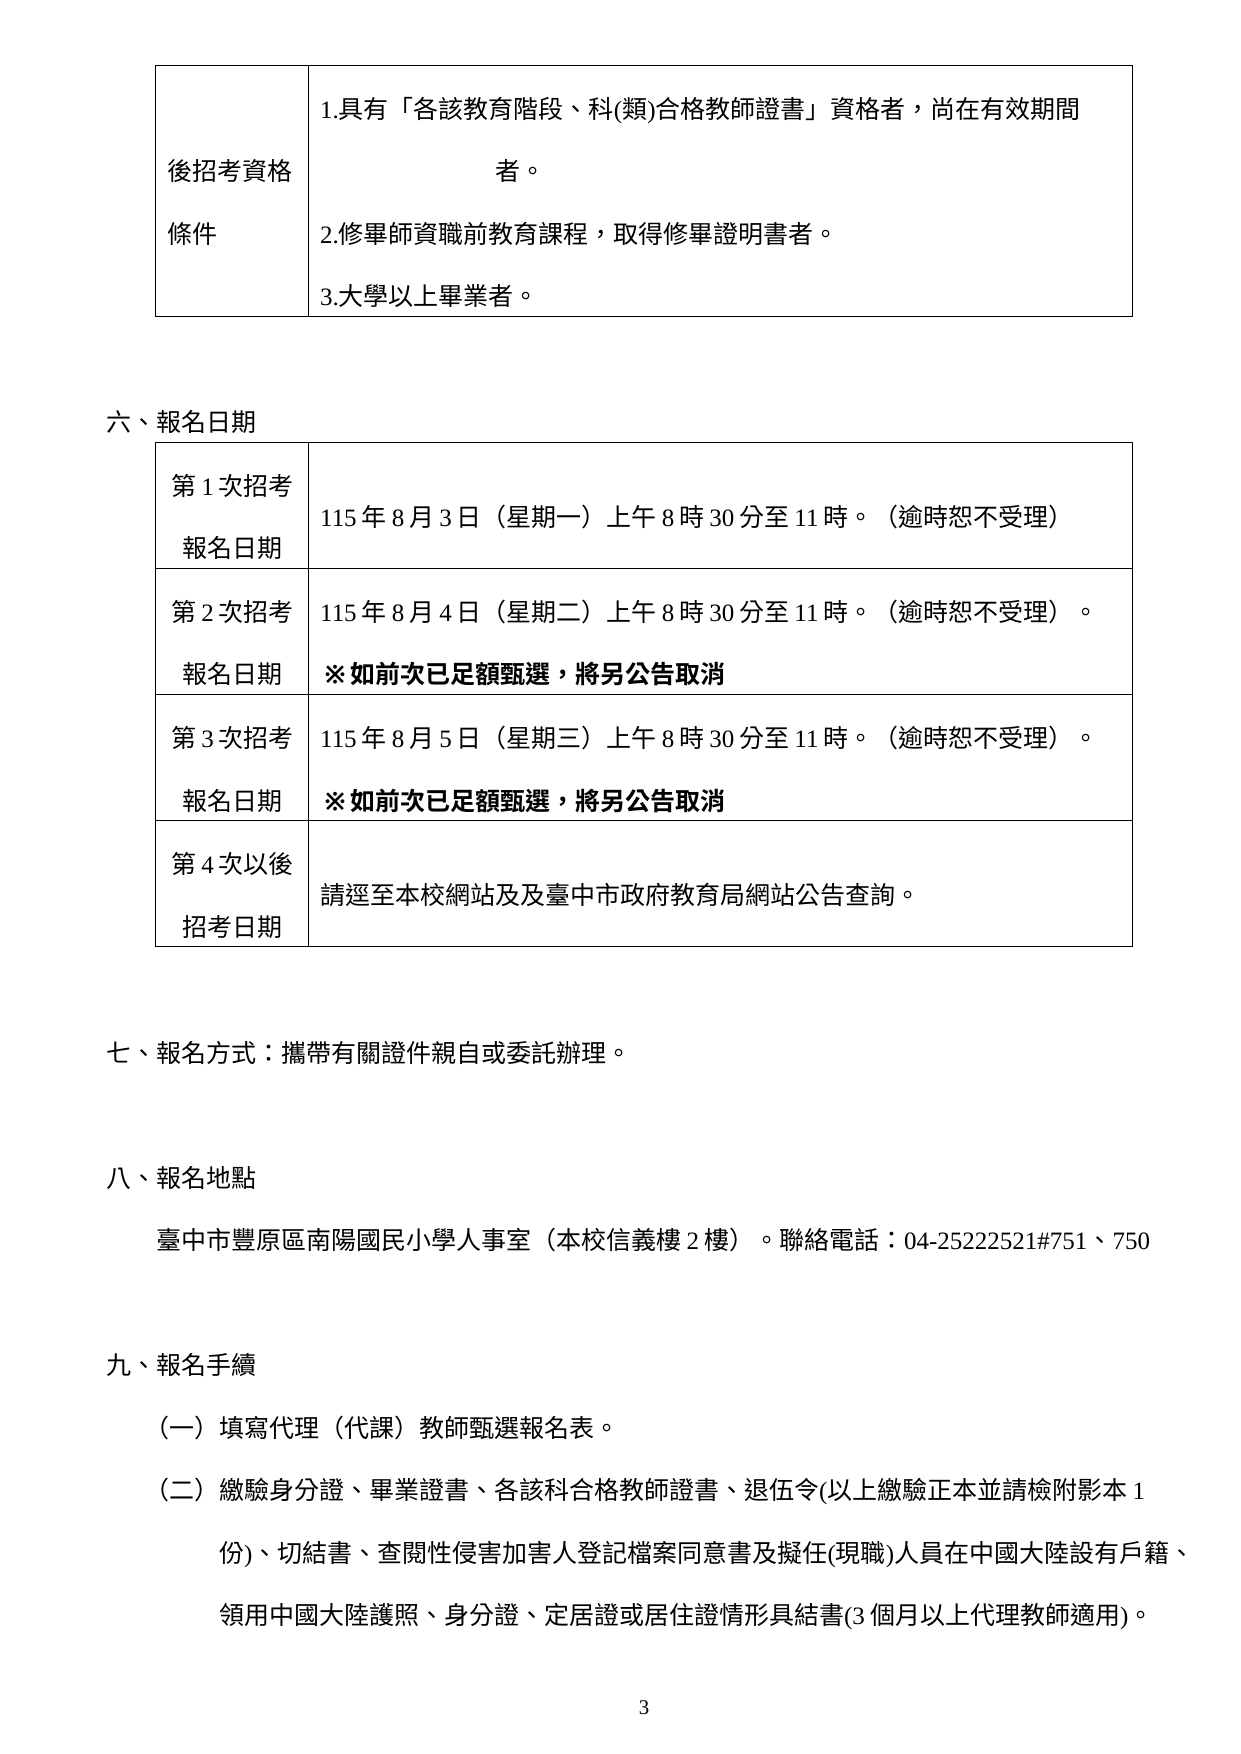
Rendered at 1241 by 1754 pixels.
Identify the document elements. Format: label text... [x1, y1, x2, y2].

text 七、報名方式：攜帶有關證件親自或委託辦理。 [106, 1009, 1181, 1072]
text 九、報名手續 [106, 1322, 1181, 1384]
table_cell 第3次招考報名日期 [156, 695, 308, 820]
text （一）填寫代理（代課）教師甄選報名表。 [106, 1384, 1181, 1447]
text 八、報名地點 臺中市豐原區南陽國民小學人事室（本校信義樓2樓）。聯絡電話：04-25222521#751、750 [106, 1134, 1181, 1259]
table_cell 後招考資格條件 [156, 66, 308, 316]
table_cell 第4次以後招考日期 [156, 821, 308, 946]
table_cell 115年8月4日（星期二）上午8時30分至11時。（逾時恕不受理）。 ※如前次已足額甄選，將另公告取消 [309, 569, 1132, 694]
table_cell 第2次招考報名日期 [156, 569, 308, 694]
table_header 115年8月3日（星期一）上午8時30分至11時。（逾時恕不受理） [309, 443, 1132, 568]
table_header 第1次招考報名日期 [156, 443, 308, 568]
table_cell 115年8月5日（星期三）上午8時30分至11時。（逾時恕不受理）。 ※如前次已足額甄選，將另公告取消 [309, 695, 1132, 820]
table_cell 請逕至本校網站及及臺中市政府教育局網站公告查詢。 [309, 821, 1132, 946]
text （二）繳驗身分證、畢業證書、各該科合格教師證書、退伍令(以上繳驗正本並請檢附影本1份)、切結書、查閱性侵害加害人登記檔案同意書及擬任(現職)人員在中國大陸設有戶籍、領用中國大陸護照、身分證、定居證或居住證情形具結書(3個月以上代理教師適用)。 [144, 1447, 1181, 1634]
text 六、報名日期 [106, 379, 1181, 442]
table_cell 1.具有「各該教育階段、科(類)合格教師證書」資格者，尚在有效期間者。 2.修畢師資職前教育課程，取得修畢證明書者。 3.大學以上畢業者。 [309, 66, 1132, 316]
